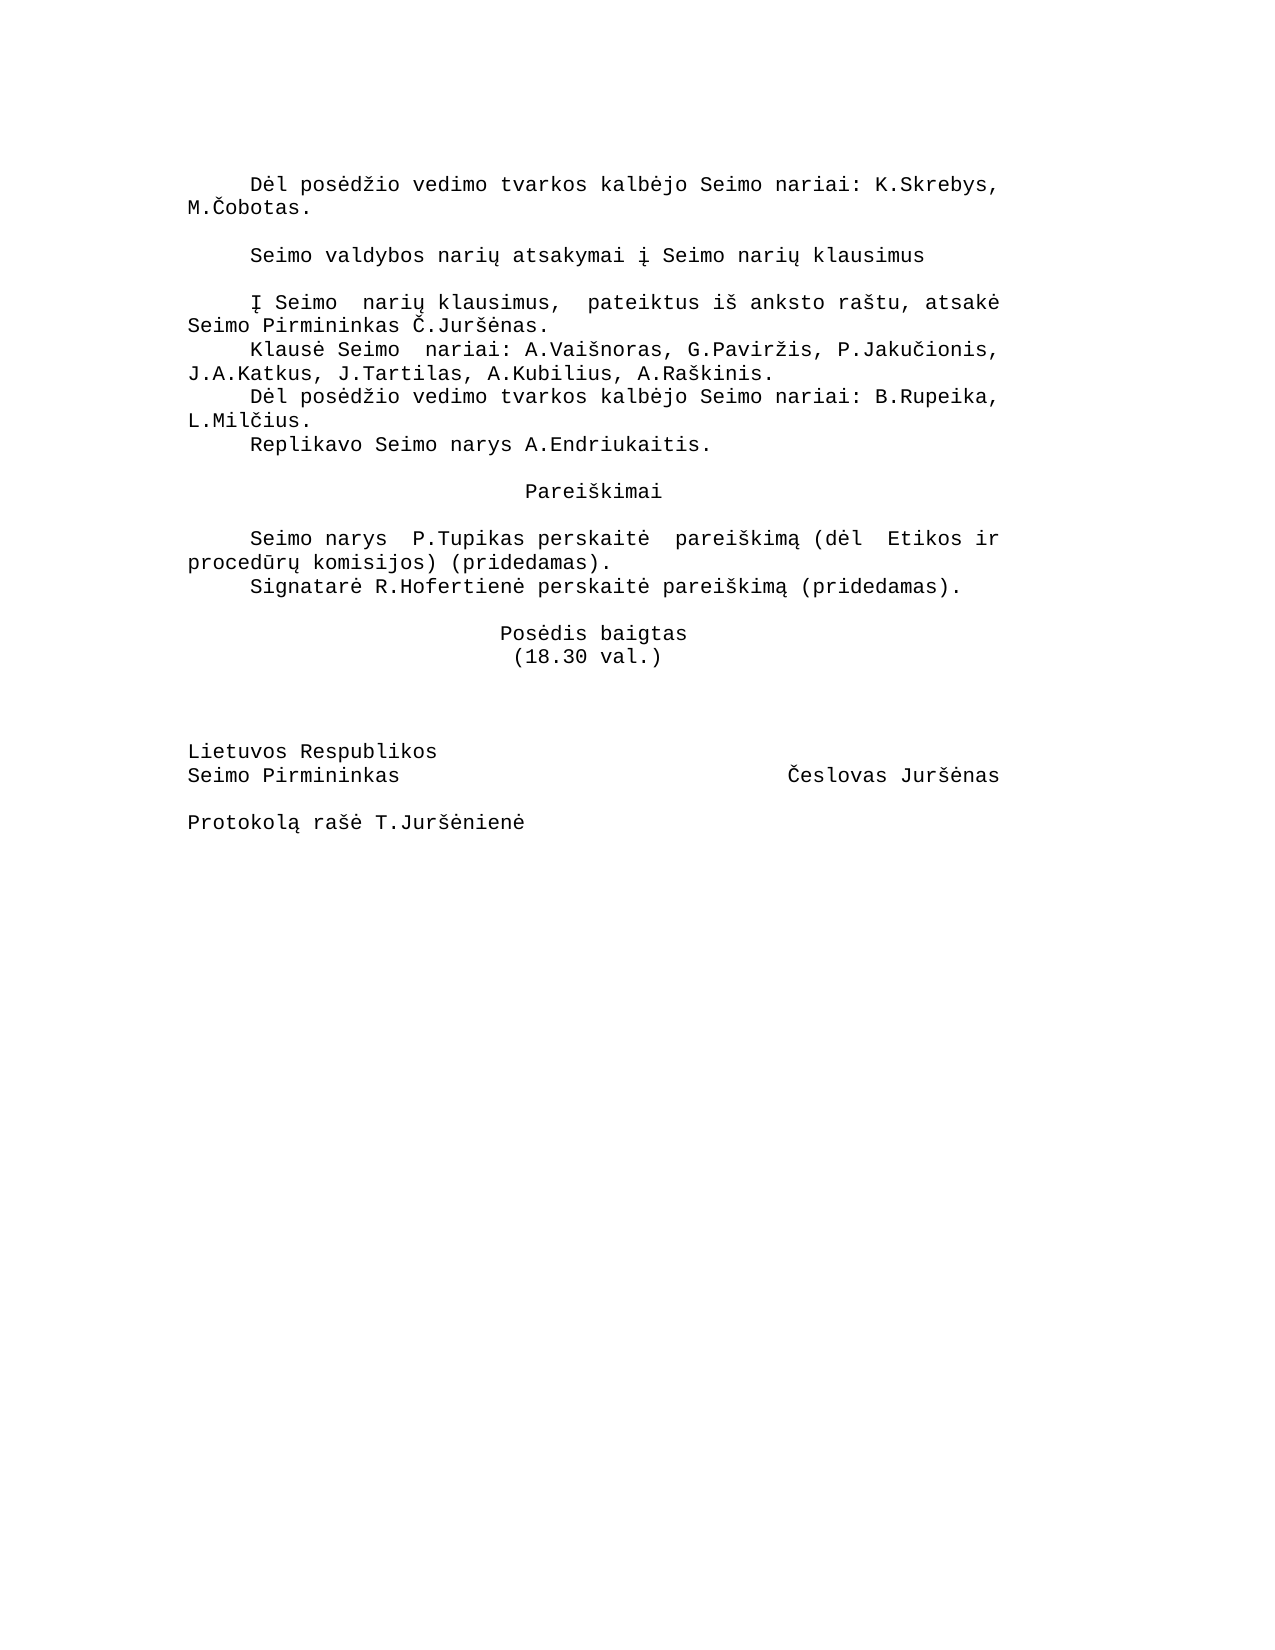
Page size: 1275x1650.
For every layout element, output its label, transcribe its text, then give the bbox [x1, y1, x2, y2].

text Seimo Pirmininkas Česlovas Juršėnas [187, 765, 1087, 788]
text Protokolą rašė T.Juršėnienė [187, 812, 1087, 836]
text Posėdis baigtas [187, 623, 1087, 647]
text Seimo Pirmininkas Č.Juršėnas. [187, 316, 1087, 339]
text (18.30 val.) [187, 647, 1087, 670]
text Signatarė R.Hofertienė perskaitė pareiškimą (pridedamas). [187, 576, 1087, 599]
text Dėl posėdžio vedimo tvarkos kalbėjo Seimo nariai: B.Rupeika, [187, 386, 1087, 410]
text Replikavo Seimo narys A.Endriukaitis. [187, 434, 1087, 457]
text Pareiškimai [187, 481, 1087, 505]
text Seimo valdybos narių atsakymai į Seimo narių klausimus [187, 244, 1087, 268]
text Klausė Seimo nariai: A.Vaišnoras, G.Paviržis, P.Jakučionis, [187, 339, 1087, 363]
text M.Čobotas. [187, 197, 1087, 221]
text Seimo narys P.Tupikas perskaitė pareiškimą (dėl Etikos ir [187, 528, 1087, 552]
text Į Seimo narių klausimus, pateiktus iš anksto raštu, atsakė [187, 292, 1087, 316]
text Dėl posėdžio vedimo tvarkos kalbėjo Seimo nariai: K.Skrebys, [187, 174, 1087, 197]
text J.A.Katkus, J.Tartilas, A.Kubilius, A.Raškinis. [187, 363, 1087, 386]
text procedūrų komisijos) (pridedamas). [187, 552, 1087, 576]
text L.Milčius. [187, 410, 1087, 434]
text Lietuvos Respublikos [187, 741, 1087, 765]
